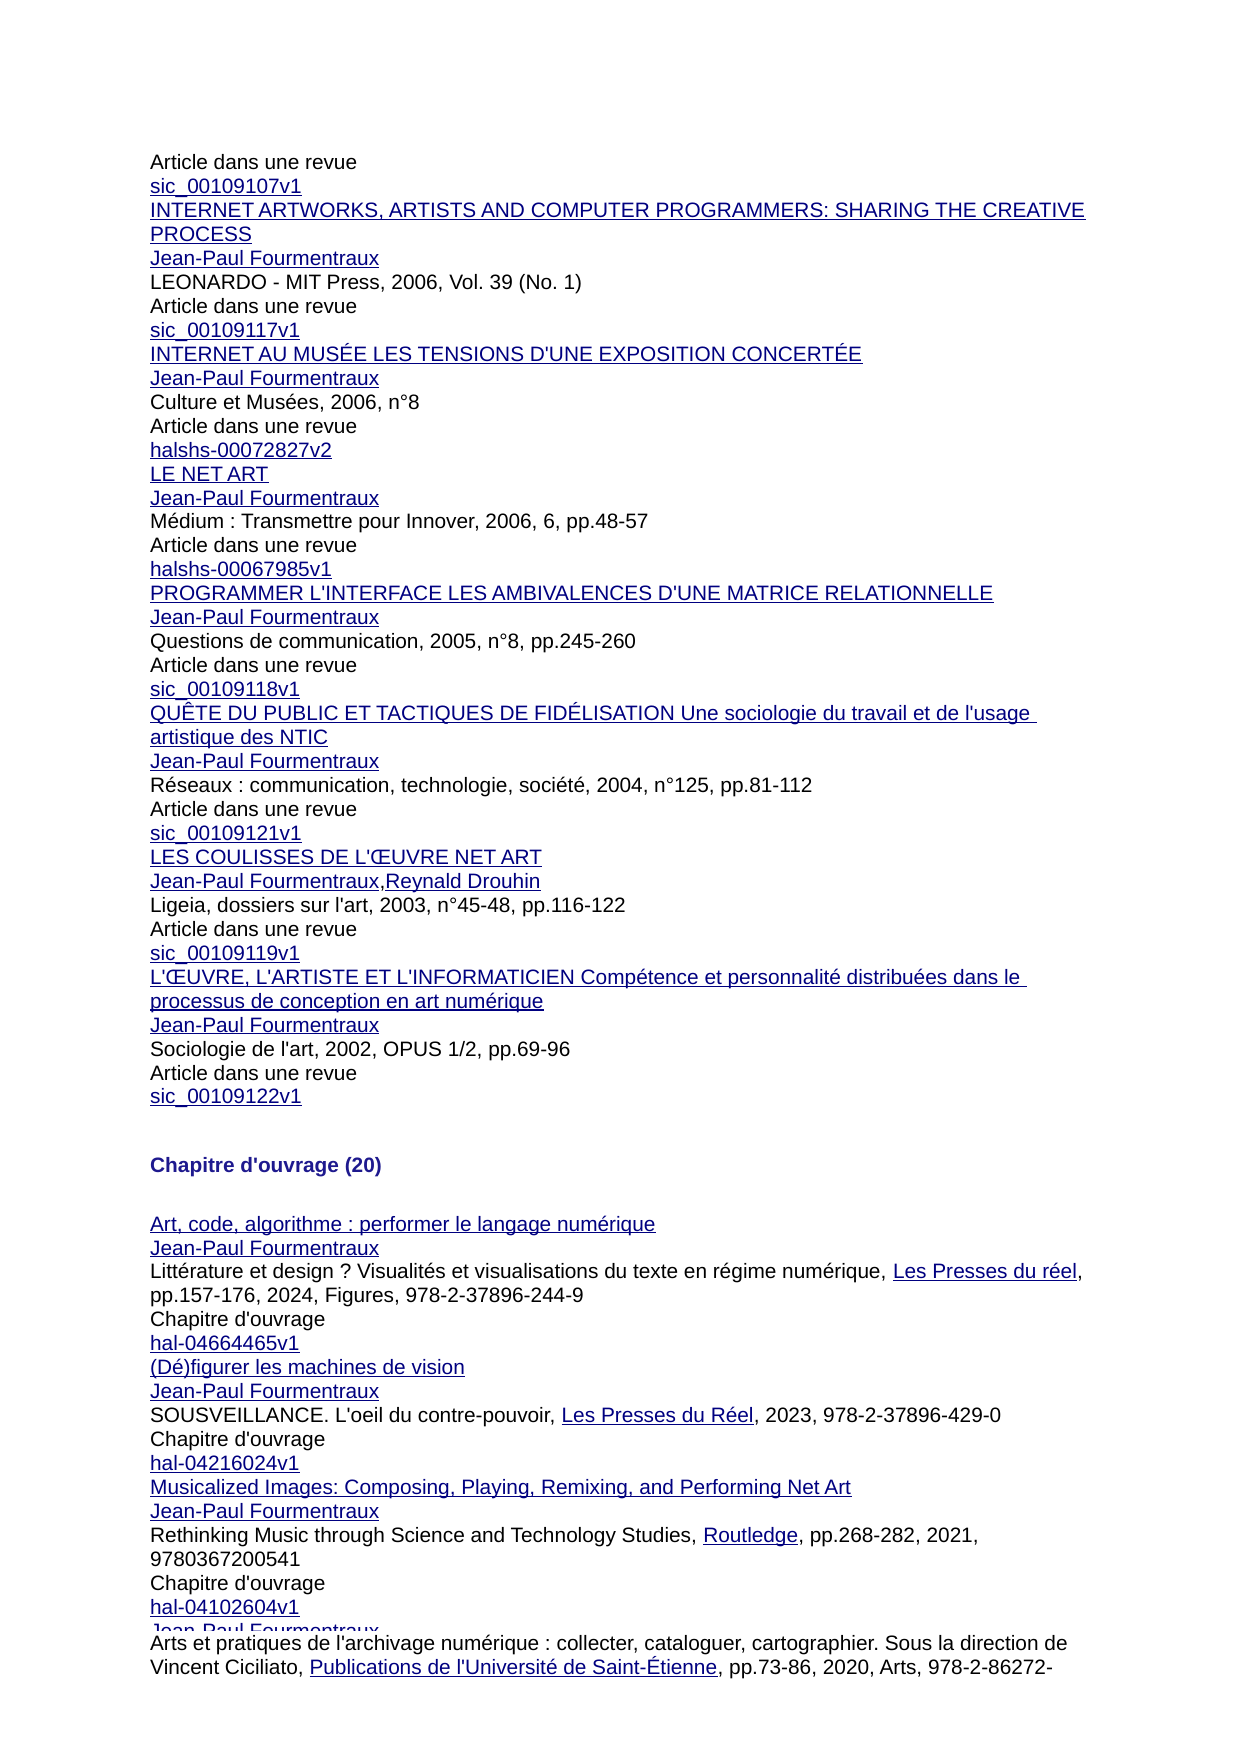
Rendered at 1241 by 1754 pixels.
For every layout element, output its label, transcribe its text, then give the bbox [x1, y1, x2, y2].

table_cell Le musée à l’épreuve du Net Art. Exposer et préserver les œuvres à médias variables Jean-Paul Fourmentraux Arts et pratiques de l'archivage numérique : collecter, cataloguer, cartographier. Sous la direction de Vincent Ciciliato, Publications de l'Université de Saint-Étienne, pp.73-86, 2020, Arts, 978-2-86272-718-9 Chapitre d'ouvrage hal-03015184v1 [150, 1619, 1090, 1679]
table_cell Musicalized Images: Composing, Playing, Remixing, and Performing Net Art Jean-Paul Fourmentraux Rethinking Music through Science and Technology Studies, Routledge, pp.268-282, 2021, 9780367200541 Chapitre d'ouvrage hal-04102604v1 [150, 1475, 1090, 1619]
table_header Art, code, algorithme : performer le langage numérique Jean-Paul Fourmentraux Littérature et design ? Visualités et visualisations du texte en régime numérique, Les Presses du réel, pp.157-176, 2024, Figures, 978-2-37896-244-9 Chapitre d'ouvrage hal-04664465v1 [150, 1211, 1090, 1355]
table_cell L'ŒUVRE, L'ARTISTE ET L'INFORMATICIEN Compétence et personnalité distribuées dans le processus de conception en art numérique Jean-Paul Fourmentraux Sociologie de l'art, 2002, OPUS 1/2, pp.69-96 Article dans une revue sic_00109122v1 [150, 965, 1090, 1108]
table_cell QUÊTE DU PUBLIC ET TACTIQUES DE FIDÉLISATION Une sociologie du travail et de l'usage artistique des NTIC Jean-Paul Fourmentraux Réseaux : communication, technologie, société, 2004, n°125, pp.81-112 Article dans une revue sic_00109121v1 [150, 701, 1090, 845]
table_cell INTERNET AU MUSÉE LES TENSIONS D'UNE EXPOSITION CONCERTÉE Jean-Paul Fourmentraux Culture et Musées, 2006, n°8 Article dans une revue halshs-00072827v2 [150, 342, 1090, 461]
table_cell LE NET ART Jean-Paul Fourmentraux Médium : Transmettre pour Innover, 2006, 6, pp.48-57 Article dans une revue halshs-00067985v1 [150, 461, 1090, 581]
subtitle Chapitre d'ouvrage (20) [150, 1153, 1090, 1177]
table_cell (Dé)figurer les machines de vision Jean-Paul Fourmentraux SOUSVEILLANCE. L'oeil du contre-pouvoir, Les Presses du Réel, 2023, 978-2-37896-429-0 Chapitre d'ouvrage hal-04216024v1 [150, 1355, 1090, 1475]
table_cell LES COULISSES DE L'ŒUVRE NET ART Jean-Paul Fourmentraux,Reynald Drouhin Ligeia, dossiers sur l'art, 2003, n°45-48, pp.116-122 Article dans une revue sic_00109119v1 [150, 845, 1090, 964]
table_cell Article dans une revue sic_00109107v1 [150, 150, 1090, 198]
table_cell PROGRAMMER L'INTERFACE LES AMBIVALENCES D'UNE MATRICE RELATIONNELLE Jean-Paul Fourmentraux Questions de communication, 2005, n°8, pp.245-260 Article dans une revue sic_00109118v1 [150, 581, 1090, 701]
table_cell INTERNET ARTWORKS, ARTISTS AND COMPUTER PROGRAMMERS: SHARING THE CREATIVE PROCESS Jean-Paul Fourmentraux LEONARDO - MIT Press, 2006, Vol. 39 (No. 1) Article dans une revue sic_00109117v1 [150, 198, 1090, 342]
